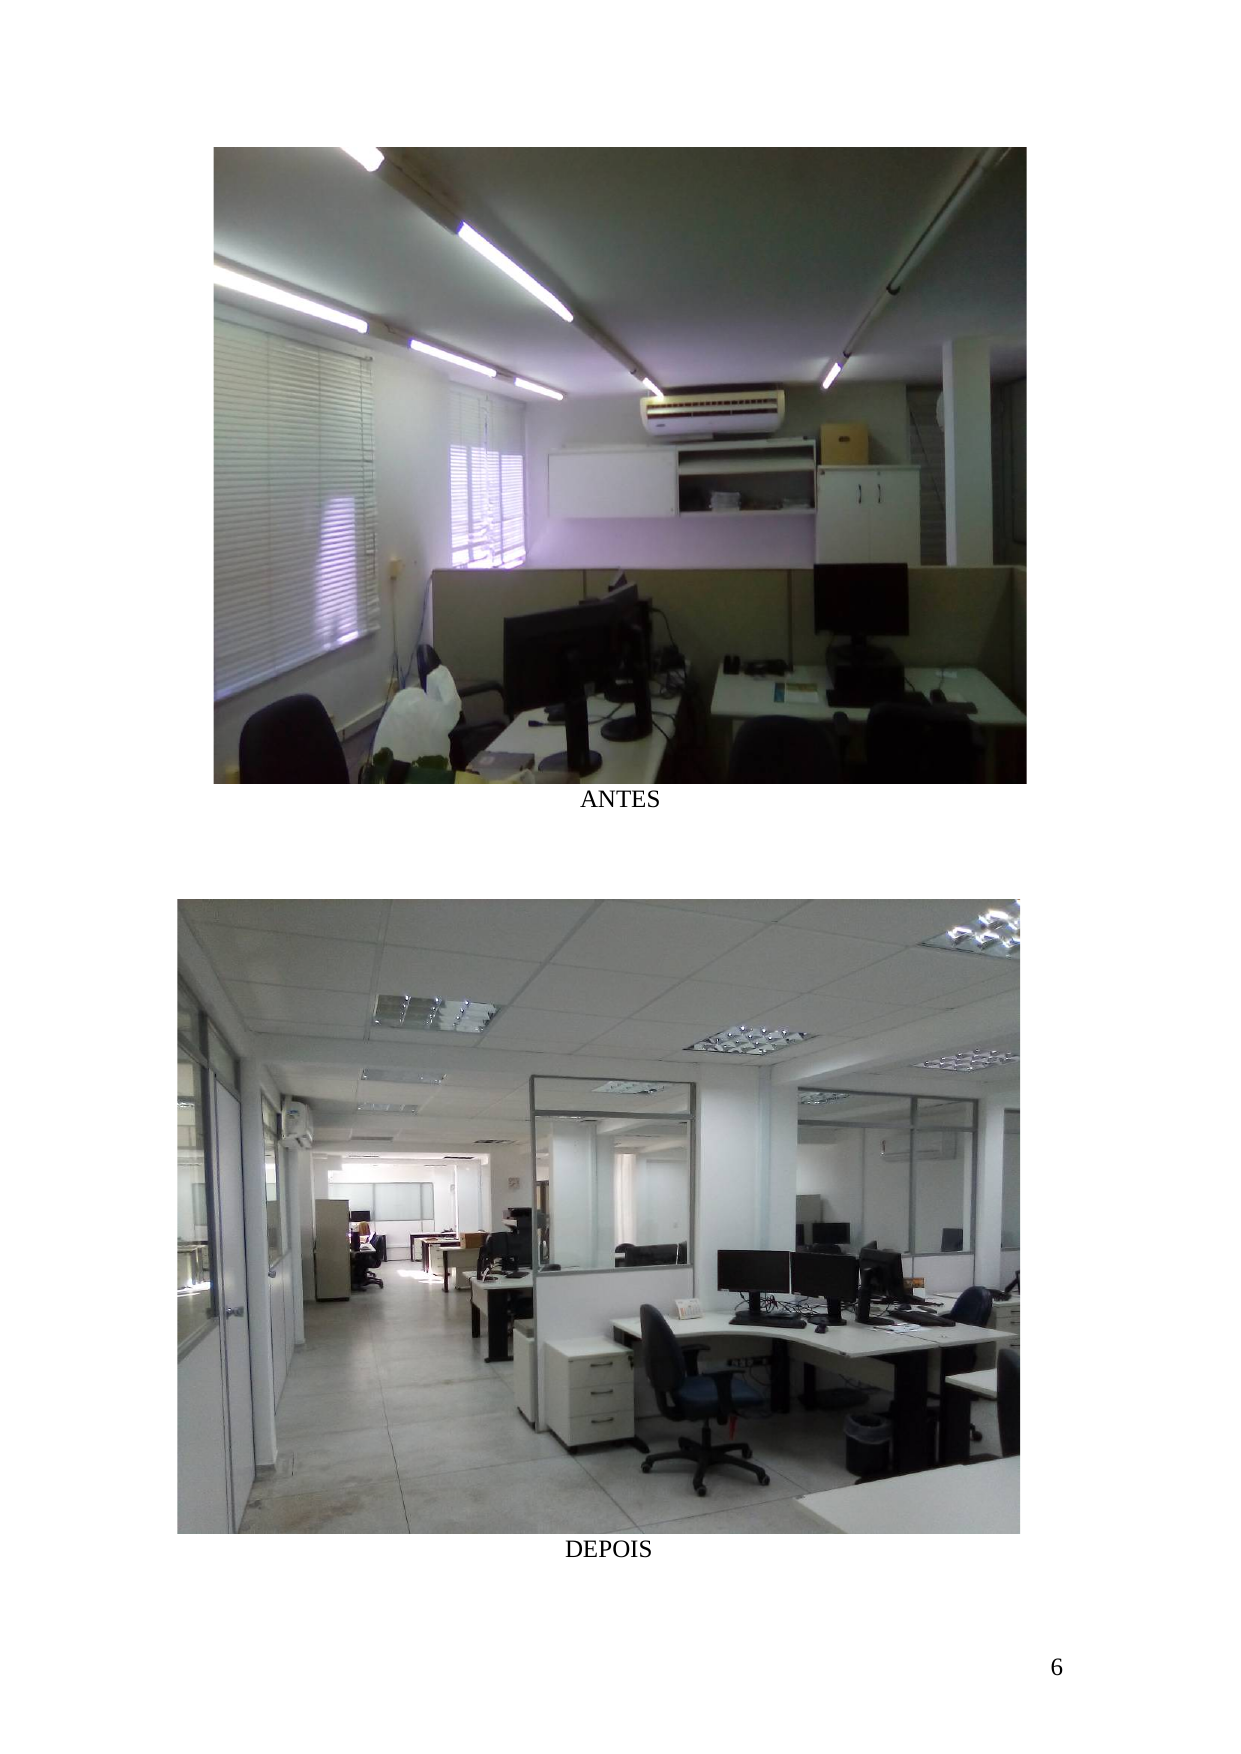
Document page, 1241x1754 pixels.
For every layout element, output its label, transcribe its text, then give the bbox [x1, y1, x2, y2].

picture [177, 899, 1021, 1534]
text ANTES [177, 784, 1063, 813]
picture [213, 147, 1027, 784]
text DEPOIS [177, 1534, 1063, 1563]
